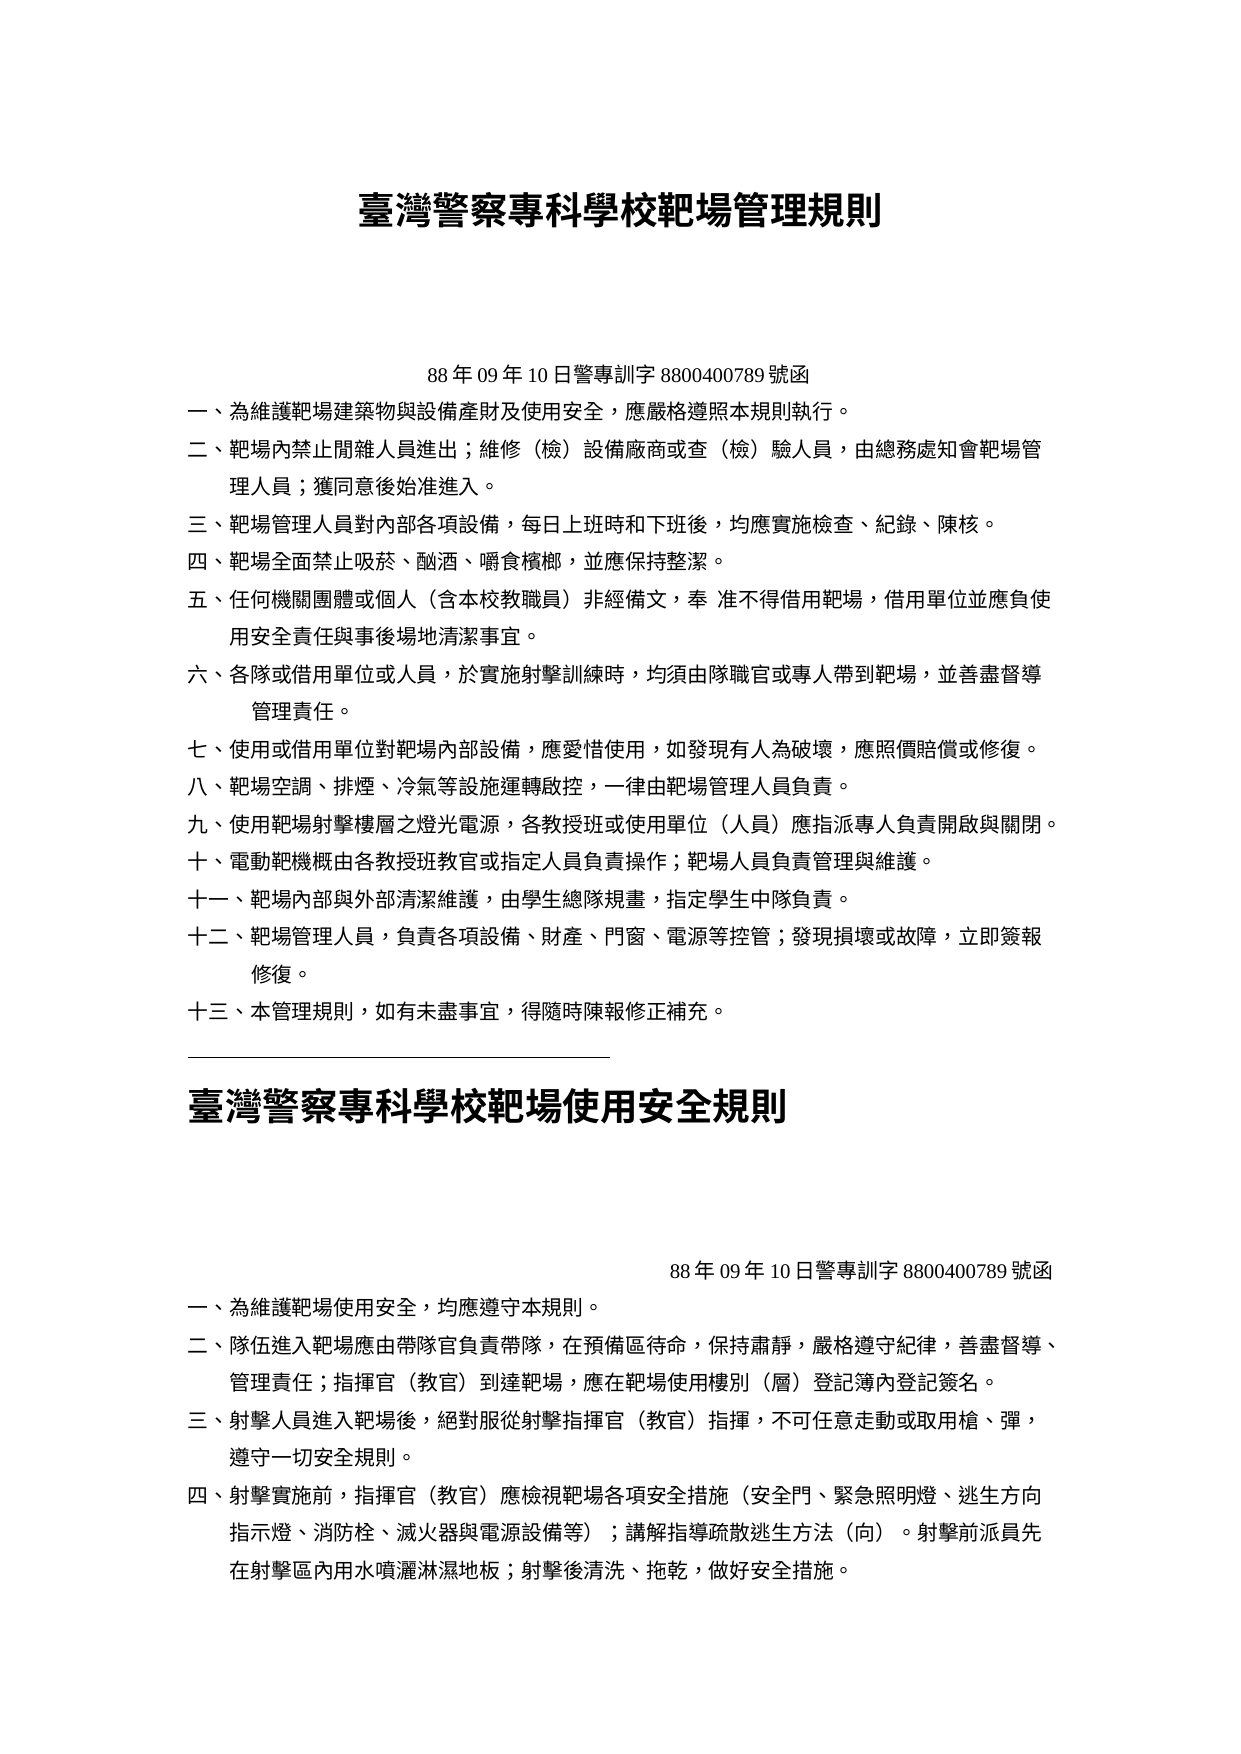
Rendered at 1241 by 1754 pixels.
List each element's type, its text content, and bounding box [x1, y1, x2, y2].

text 十一、靶場內部與外部清潔維護，由學生總隊規畫，指定學生中隊負責。 [187, 873, 1053, 911]
text 九、使用靶場射擊樓層之燈光電源，各教授班或使用單位（人員）應指派專人負責開啟與關閉。 [187, 798, 1053, 836]
subtitle 臺灣警察專科學校靶場管理規則 [187, 164, 1053, 239]
text 二、靶場內禁止閒雜人員進出；維修（檢）設備廠商或查（檢）驗人員，由總務處知會靶場管理人員；獲同意後始准進入。 [187, 423, 1053, 498]
text 十、電動靶機概由各教授班教官或指定人員負責操作；靶場人員負責管理與維護。 [187, 836, 1053, 873]
text 88年09年10日警專訓字8800400789號函 [187, 1244, 1053, 1282]
text 八、靶場空調、排煙、冷氣等設施運轉啟控，一律由靶場管理人員負責。 [187, 761, 1053, 798]
text 十二、靶場管理人員，負責各項設備、財產、門窗、電源等控管；發現損壞或故障，立即簽報修復。 [187, 911, 1053, 986]
text 一、為維護靶場建築物與設備產財及使用安全，應嚴格遵照本規則執行。 [187, 386, 1053, 423]
text 十三、本管理規則，如有未盡事宜，得隨時陳報修正補充。 [187, 986, 1053, 1023]
text 三、靶場管理人員對內部各項設備，每日上班時和下班後，均應實施檢查、紀錄、陳核。 [187, 498, 1053, 536]
text 四、靶場全面禁止吸菸、酗酒、嚼食檳榔，並應保持整潔。 [187, 536, 1053, 573]
text 三、射擊人員進入靶場後，絕對服從射擊指揮官（教官）指揮，不可任意走動或取用槍、彈，遵守一切安全規則。 [187, 1394, 1053, 1469]
text 一、為維護靶場使用安全，均應遵守本規則。 [187, 1282, 1053, 1319]
text 二、隊伍進入靶場應由帶隊官負責帶隊，在預備區待命，保持肅靜，嚴格遵守紀律，善盡督導、管理責任；指揮官（教官）到達靶場，應在靶場使用樓別（層）登記簿內登記簽名。 [187, 1319, 1053, 1394]
text 七、使用或借用單位對靶場內部設備，應愛惜使用，如發現有人為破壞，應照價賠償或修復。 [187, 723, 1053, 761]
text 88年09年10日警專訓字8800400789號函 [187, 348, 1053, 386]
text 五、任何機關團體或個人（含本校教職員）非經備文，奉 准不得借用靶場，借用單位並應負使用安全責任與事後場地清潔事宜。 [187, 573, 1053, 648]
subtitle 臺灣警察專科學校靶場使用安全規則 [187, 1061, 1053, 1136]
text 四、射擊實施前，指揮官（教官）應檢視靶場各項安全措施（安全門、緊急照明燈、逃生方向指示燈、消防栓、滅火器與電源設備等）；講解指導疏散逃生方法（向）。射擊前派員先在射擊區內用水噴灑淋濕地板；射擊後清洗、拖乾，做好安全措施。 [187, 1469, 1053, 1582]
text 六、各隊或借用單位或人員，於實施射擊訓練時，均須由隊職官或專人帶到靶場，並善盡督導管理責任。 [187, 648, 1053, 723]
